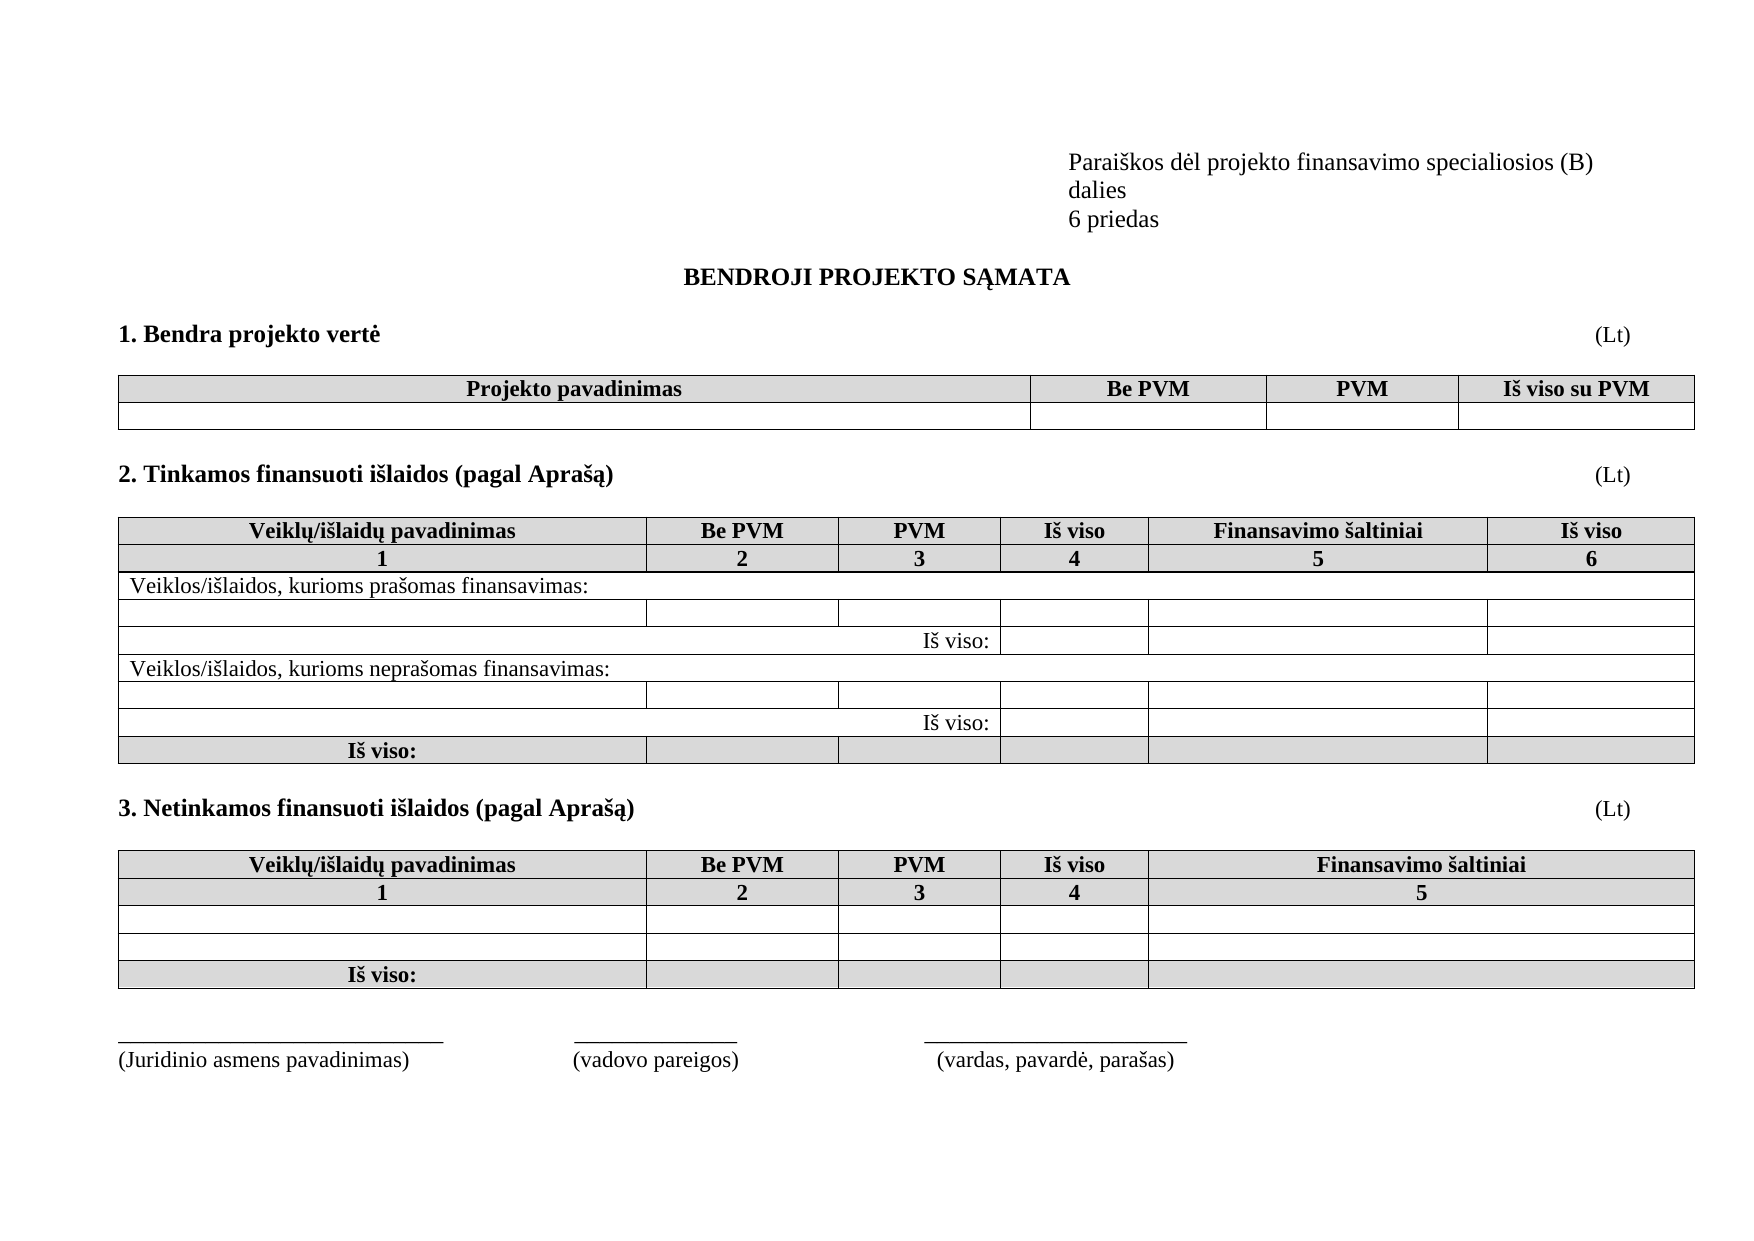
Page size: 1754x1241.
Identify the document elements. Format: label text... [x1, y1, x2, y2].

table_cell [1149, 682, 1487, 708]
table_cell [1488, 600, 1694, 626]
table_cell [119, 403, 1030, 429]
table_header Be PVM [647, 851, 838, 878]
text (Juridinio asmens pavadinimas) (vadovo pareigos) (vardas, pavardė, parašas) [118, 1046, 1636, 1072]
table_cell 5 [1149, 879, 1694, 905]
table_header Be PVM [647, 518, 838, 544]
table_cell [1001, 906, 1148, 933]
table_cell [647, 906, 838, 933]
table_cell 6 [1488, 545, 1694, 571]
text Paraiškos dėl projekto finansavimo specialiosios (B) dalies [1068, 147, 1636, 204]
table_cell [119, 934, 646, 960]
table_cell 2 [647, 879, 838, 905]
table_cell [1149, 737, 1487, 763]
table_cell Iš viso: [119, 627, 1000, 653]
text 1. Bendra projekto vertė (Lt) [118, 319, 1636, 348]
table_cell 3 [839, 879, 1000, 905]
table_cell Iš viso: [119, 709, 1000, 736]
table_cell [1149, 600, 1487, 626]
table_cell [1149, 709, 1487, 736]
table_cell [839, 934, 1000, 960]
table_cell [1488, 627, 1694, 653]
table_header Veiklų/išlaidų pavadinimas [119, 851, 646, 878]
table_header Iš viso su PVM [1459, 376, 1694, 402]
table_header Iš viso [1001, 518, 1148, 544]
table_cell [839, 600, 1000, 626]
table_cell [647, 682, 838, 708]
table_cell [839, 682, 1000, 708]
table_cell 2 [647, 545, 838, 571]
table_cell Iš viso: [119, 737, 646, 763]
table_header Veiklų/išlaidų pavadinimas [119, 518, 646, 544]
table_cell 1 [119, 879, 646, 905]
table_cell [1001, 961, 1148, 987]
table_cell [1149, 934, 1694, 960]
table_header PVM [1267, 376, 1458, 402]
table_cell [839, 961, 1000, 987]
table_cell Iš viso: [119, 961, 646, 987]
text 2. Tinkamos finansuoti išlaidos (pagal Aprašą) (Lt) [118, 459, 1636, 488]
table_cell [1031, 403, 1266, 429]
table_header Iš viso [1488, 518, 1694, 544]
text 3. Netinkamos finansuoti išlaidos (pagal Aprašą) (Lt) [118, 793, 1636, 822]
table_cell [647, 737, 838, 763]
table_cell [1488, 737, 1694, 763]
table_cell [1149, 961, 1694, 987]
table_header PVM [839, 518, 1000, 544]
table_cell Veiklos/išlaidos, kurioms neprašomas finansavimas: [119, 655, 1694, 681]
table_header Finansavimo šaltiniai [1149, 518, 1487, 544]
text __________________________ _____________ _____________________ [118, 1017, 1636, 1046]
table_cell [1001, 737, 1148, 763]
table_cell [119, 682, 646, 708]
text bendroji projekto sąmata [118, 262, 1636, 291]
table_cell [1001, 934, 1148, 960]
table_cell [1267, 403, 1458, 429]
table_cell [647, 600, 838, 626]
table_cell [647, 961, 838, 987]
table_cell [1149, 906, 1694, 933]
table_cell [1001, 600, 1148, 626]
table_cell 3 [839, 545, 1000, 571]
table_cell [1001, 627, 1148, 653]
text 6 priedas [1068, 204, 1636, 233]
table_cell [1149, 627, 1487, 653]
table_cell [839, 906, 1000, 933]
table_header Projekto pavadinimas [119, 376, 1030, 402]
table_cell [119, 600, 646, 626]
table_header Finansavimo šaltiniai [1149, 851, 1694, 878]
table_cell 4 [1001, 879, 1148, 905]
table_cell [647, 934, 838, 960]
table_cell [1488, 709, 1694, 736]
table_cell [1459, 403, 1694, 429]
table_cell [839, 737, 1000, 763]
table_cell [119, 906, 646, 933]
table_cell Veiklos/išlaidos, kurioms prašomas finansavimas: [119, 573, 1694, 599]
table_cell [1001, 682, 1148, 708]
table_header Iš viso [1001, 851, 1148, 878]
table_cell 1 [119, 545, 646, 571]
table_cell 4 [1001, 545, 1148, 571]
table_cell [1488, 682, 1694, 708]
table_header PVM [839, 851, 1000, 878]
table_header Be PVM [1031, 376, 1266, 402]
table_cell 5 [1149, 545, 1487, 571]
table_cell [1001, 709, 1148, 736]
